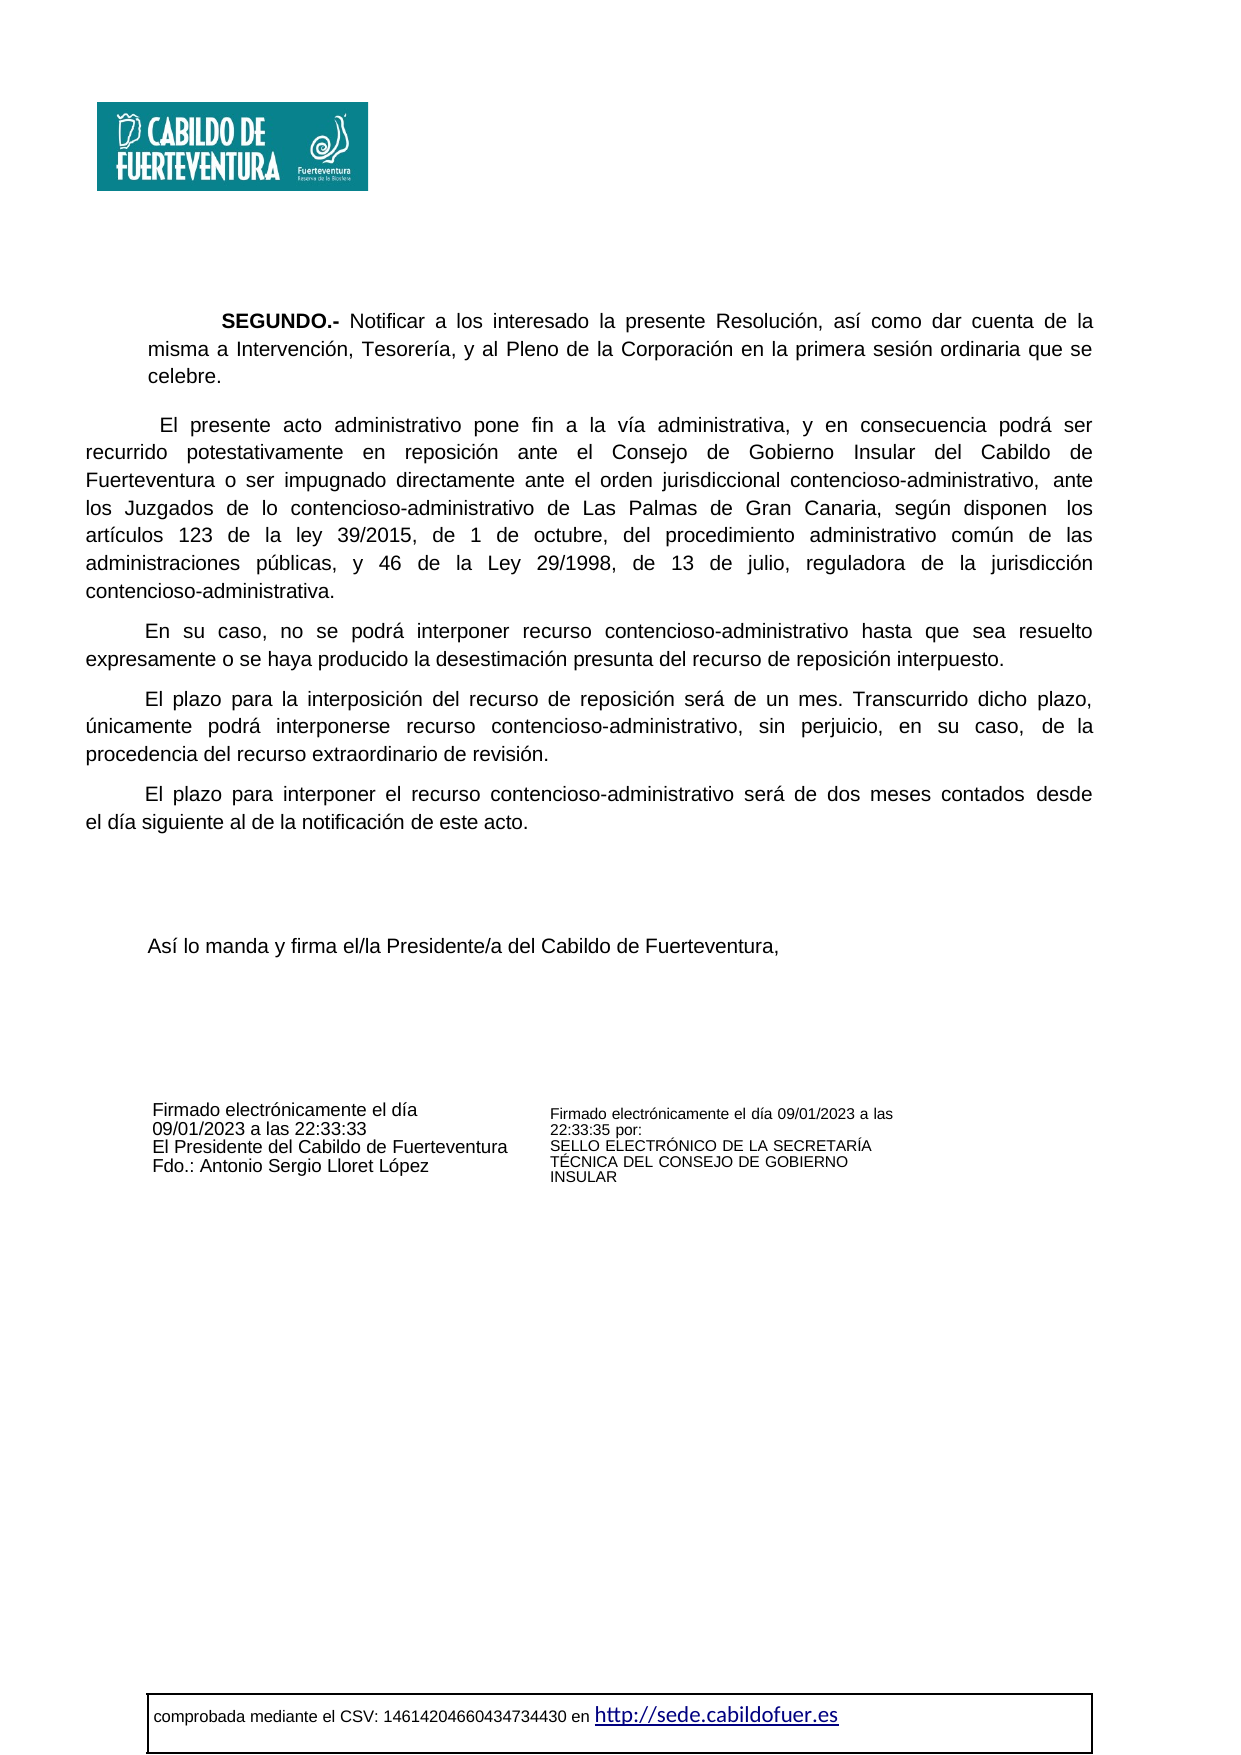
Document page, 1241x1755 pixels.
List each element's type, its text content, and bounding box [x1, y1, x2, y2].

text El presente acto administrativo pone fin a la vía administrativa, y en consecuencia podrá ser recurrido potestativamente en reposición ante el Consejo de Gobierno Insular del Cabildo de Fuerteventura o ser impugnado directamente ante el orden jurisdiccional contencioso-administrativo, ante los Juzgados de lo contencioso-administrativo de Las Palmas de Gran Canaria, según disponen los artículos 123 de la ley 39/2015, de 1 de octubre, del procedimiento administrativo común de las administraciones públicas, y 46 de la Ley 29/1998, de 13 de julio, reguladora de la jurisdicción contencioso-administrativa. [85, 412, 1093, 603]
text Firmado electrónicamente el día 09/01/2023 a las 22:33:33 [152, 1101, 420, 1139]
text El Presidente del Cabildo de Fuerteventura Fdo.: Antonio Sergio Lloret López [152, 1139, 510, 1176]
text El plazo para interponer el recurso contencioso-administrativo será de dos meses contados desde el día siguiente al de la notificación de este acto. [85, 782, 1093, 834]
text El plazo para la interposición del recurso de reposición será de un mes. Transcurrido dicho plazo, únicamente podrá interponerse recurso contencioso-administrativo, sin perjuicio, en su caso, de la procedencia del recurso extraordinario de revisión. [85, 687, 1093, 766]
text Así lo manda y firma el/la Presidente/a del Cabildo de Fuerteventura, [147, 934, 1107, 958]
text Firmado electrónicamente el día 09/01/2023 a las 22:33:35 por: [550, 1107, 913, 1139]
text SELLO ELECTRÓNICO DE LA SECRETARÍA TÉCNICA DEL CONSEJO DE GOBIERNO INSULAR [550, 1139, 913, 1186]
text SEGUNDO.- Notificar a los interesado la presente Resolución, así como dar cuenta de la misma a Intervención, Tesorería, y al Pleno de la Corporación en la primera sesión ordinaria que se celebre. [148, 309, 1093, 388]
text En su caso, no se podrá interponer recurso contencioso-administrativo hasta que sea resuelto expresamente o se haya producido la desestimación presunta del recurso de reposición interpuesto. [85, 619, 1093, 671]
